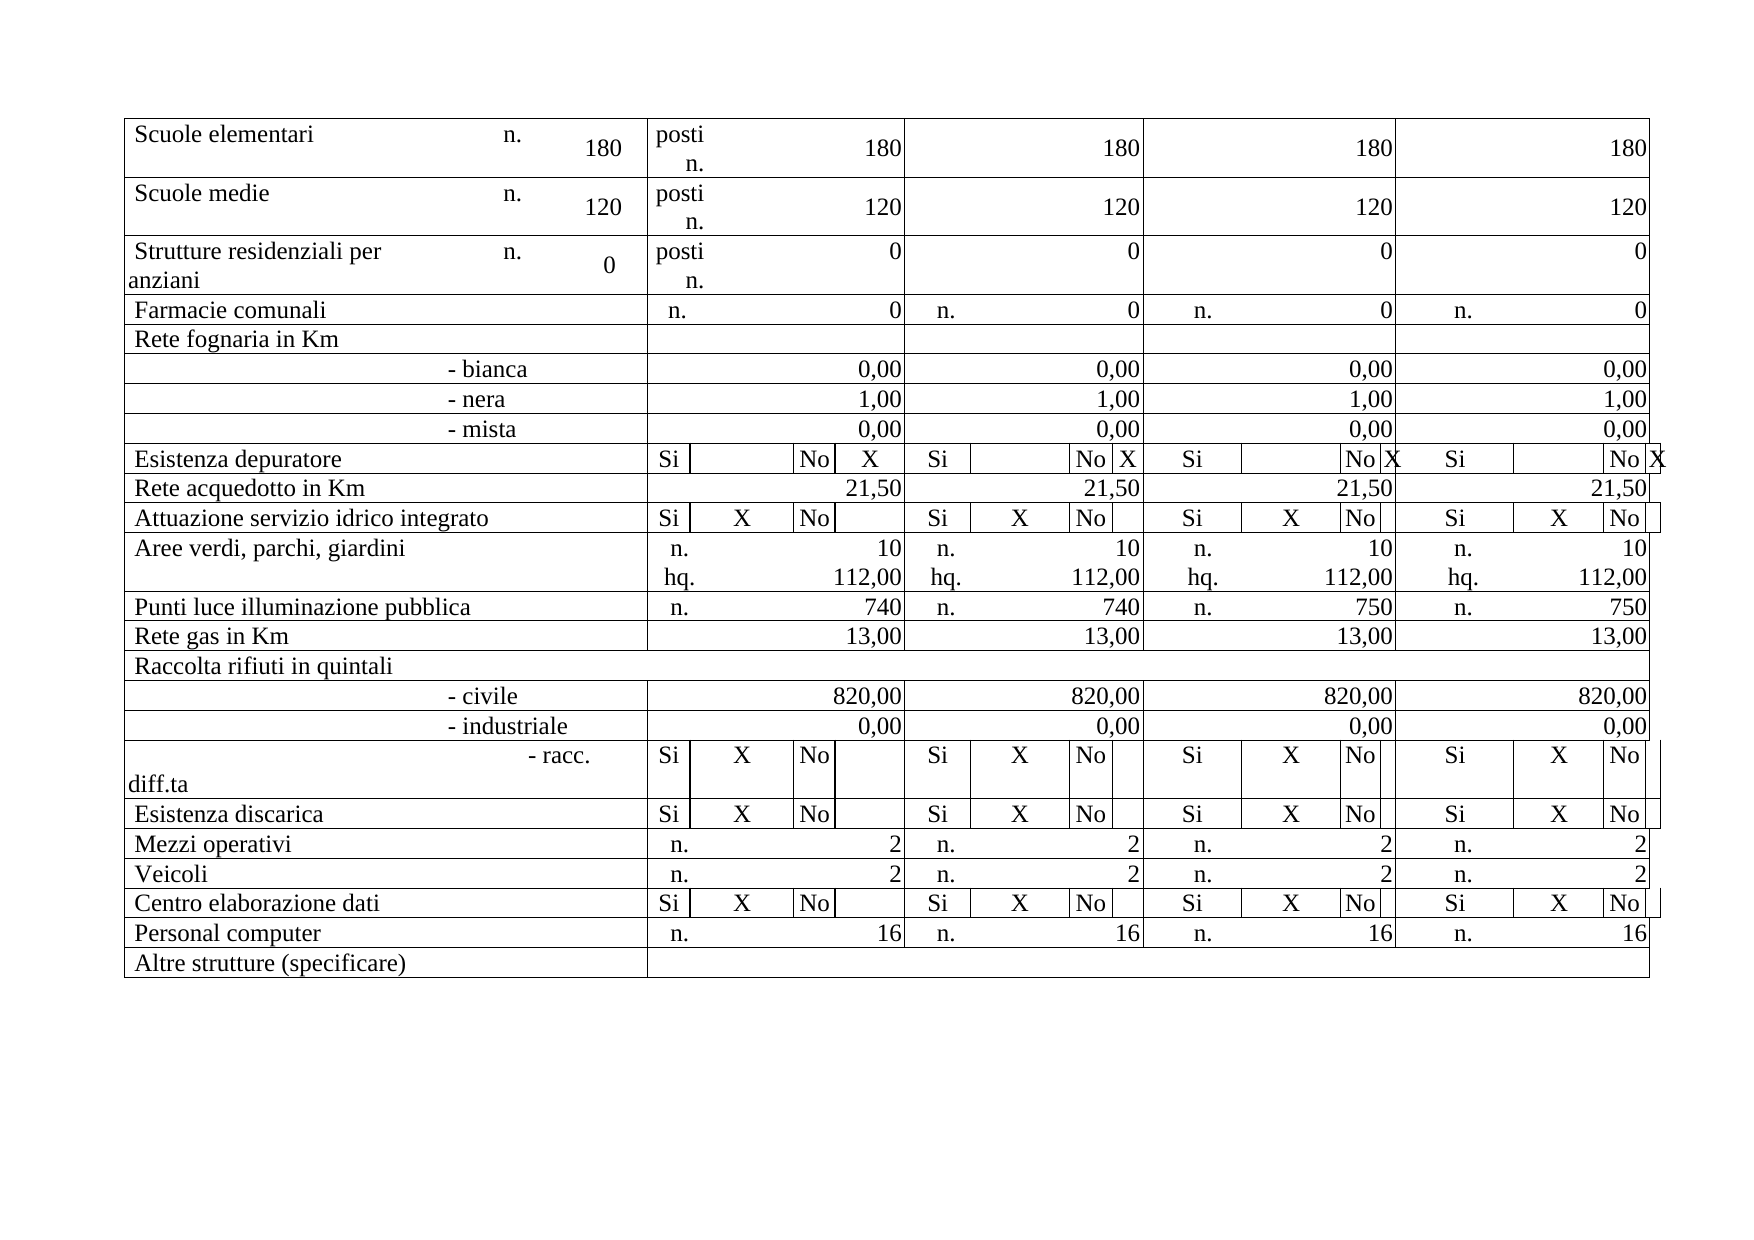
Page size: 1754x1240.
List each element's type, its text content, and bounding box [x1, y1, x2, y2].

table_cell X [971, 799, 1069, 828]
table_cell [1646, 740, 1660, 798]
table_cell Aree verdi, parchi, giardini [125, 533, 647, 562]
table_cell No [1341, 799, 1380, 828]
table_cell [691, 444, 793, 472]
table_cell [836, 889, 904, 917]
table_cell 740 [988, 592, 1143, 620]
table_cell [836, 799, 904, 828]
table_cell n. [905, 295, 987, 323]
table_cell No [1604, 503, 1645, 532]
table_cell 2 [988, 859, 1143, 887]
table_cell n. [445, 119, 525, 177]
table_cell [1650, 918, 1661, 947]
table_cell Si [1144, 889, 1241, 917]
table_cell 120 [1144, 178, 1395, 235]
table_cell 2 [1263, 829, 1395, 858]
table_cell Personal computer [125, 918, 647, 947]
table_cell [1242, 444, 1340, 472]
table_cell [1650, 620, 1661, 650]
table_cell n. [905, 592, 987, 620]
table_cell X [836, 444, 904, 472]
table_cell [1143, 651, 1263, 680]
table_cell [648, 948, 1649, 977]
table_cell [1113, 741, 1143, 798]
table_cell [1650, 947, 1661, 977]
table_cell 120 [525, 178, 647, 235]
table_cell [125, 414, 444, 443]
table_cell [1381, 889, 1395, 917]
table_cell No [1070, 741, 1112, 798]
table_cell Si [1396, 799, 1513, 828]
table_cell 120 [905, 178, 1143, 235]
table_cell No [794, 741, 834, 798]
table_cell [125, 681, 444, 710]
table_cell [445, 325, 647, 353]
table_cell [1650, 235, 1661, 294]
table_cell 10 [1531, 533, 1649, 562]
table_cell hq. [905, 562, 987, 591]
table_cell [1514, 444, 1603, 472]
table_cell - bianca [445, 354, 647, 383]
table_cell 0 [1396, 236, 1649, 294]
table_cell 13,00 [988, 621, 1143, 650]
table_cell [648, 621, 712, 650]
table_cell Attuazione servizio idrico integrato [125, 503, 647, 532]
table_cell 13,00 [1531, 621, 1649, 650]
table_cell n. [1396, 533, 1531, 562]
table_cell 0,00 [905, 711, 1143, 739]
table_cell 13,00 [1263, 621, 1395, 650]
table_cell [836, 741, 904, 798]
table_cell 1,00 [1396, 384, 1649, 413]
table_cell [648, 325, 904, 353]
table_cell 0 [905, 236, 1143, 294]
table_cell 0,00 [1396, 354, 1649, 383]
table_cell [1650, 118, 1661, 177]
table_cell [712, 651, 905, 680]
table_cell No [1341, 741, 1380, 798]
table_cell 0,00 [1144, 354, 1395, 383]
table_cell 120 [707, 178, 904, 235]
table_cell [647, 651, 712, 680]
table_cell X [691, 503, 793, 532]
table_cell Esistenza depuratore [125, 444, 647, 472]
table_cell Farmacie comunali [125, 295, 647, 323]
table_cell [988, 651, 1143, 680]
table_cell Si [648, 741, 689, 798]
table_cell [1263, 651, 1396, 680]
table_cell [905, 651, 987, 680]
table_cell Si [648, 444, 689, 472]
table_cell 2 [988, 829, 1143, 858]
table_cell [1650, 591, 1661, 620]
table_cell hq. [1144, 562, 1263, 591]
table_cell posti n. [648, 178, 707, 235]
table_cell n. [648, 859, 712, 887]
table_cell No [1341, 444, 1380, 472]
table_cell 750 [1531, 592, 1649, 620]
table_cell [1650, 177, 1661, 235]
table_cell 112,00 [988, 562, 1143, 591]
table_cell Scuole elementari [125, 119, 444, 177]
table_cell Si [1144, 741, 1241, 798]
table_cell [1650, 562, 1661, 591]
table_cell Rete fognaria in Km [125, 325, 444, 353]
table_cell 2 [712, 859, 904, 887]
table_cell X [1113, 444, 1143, 472]
table_cell n. [905, 829, 987, 858]
table_cell [125, 711, 444, 739]
table_cell No [794, 503, 834, 532]
table_cell X [1646, 444, 1660, 472]
table_cell Si [1144, 799, 1241, 828]
table_cell [1113, 889, 1143, 917]
table_cell 10 [1263, 533, 1395, 562]
table_cell 1,00 [648, 384, 904, 413]
table_cell 0 [525, 236, 647, 294]
table_cell X [1242, 741, 1340, 798]
table_cell 0,00 [1396, 711, 1649, 739]
table_cell n. [1396, 829, 1531, 858]
table_cell 16 [1263, 918, 1395, 947]
table_cell posti n. [648, 236, 707, 294]
table_cell X [691, 799, 793, 828]
table_cell [971, 444, 1069, 472]
table_cell [1650, 533, 1661, 562]
table_cell n. [1144, 592, 1263, 620]
table_cell [905, 621, 987, 650]
table_cell Si [1396, 444, 1513, 472]
table_cell 112,00 [1531, 562, 1649, 591]
table_cell 112,00 [1263, 562, 1395, 591]
table_cell 0 [707, 236, 904, 294]
table_cell Si [1396, 889, 1513, 917]
table_cell Si [905, 799, 970, 828]
table_cell Si [1144, 503, 1241, 532]
table_cell [1650, 413, 1661, 443]
table_cell Rete gas in Km [125, 621, 647, 650]
table_cell [1650, 680, 1661, 710]
table_cell 820,00 [1144, 681, 1395, 710]
table_cell X [971, 741, 1069, 798]
table_cell 21,50 [905, 474, 1143, 502]
table_cell 0,00 [1144, 414, 1395, 443]
table_cell - nera [445, 384, 647, 413]
table_cell n. [1144, 295, 1263, 323]
table_cell [1144, 325, 1395, 353]
table_cell Scuole medie [125, 178, 444, 235]
table_cell n. [1144, 918, 1263, 947]
table_cell X [1514, 889, 1603, 917]
table_cell n. [648, 592, 712, 620]
table_cell n. [1396, 295, 1531, 323]
table_cell [1650, 829, 1661, 858]
table_cell [125, 562, 647, 591]
table_cell 820,00 [712, 681, 904, 710]
table_cell n. [1144, 859, 1263, 887]
table_cell Rete acquedotto in Km [125, 474, 647, 502]
table_cell n. [445, 178, 525, 235]
table_cell [1650, 294, 1661, 323]
table_cell No [1070, 799, 1112, 828]
table_cell 2 [1531, 859, 1649, 887]
table_cell 0,00 [905, 354, 1143, 383]
table_cell n. [648, 918, 712, 947]
table_cell No [1070, 889, 1112, 917]
table_cell n. [445, 236, 525, 294]
table_cell 0,00 [905, 414, 1143, 443]
table_cell 0,00 [1396, 414, 1649, 443]
table_cell [1381, 741, 1395, 798]
table_cell No [1070, 444, 1112, 472]
table_cell n. [1396, 592, 1531, 620]
table_cell 0 [1144, 236, 1395, 294]
table_cell X [971, 503, 1069, 532]
table_cell [1650, 353, 1661, 383]
table_cell [1113, 503, 1143, 532]
table_cell No [794, 799, 834, 828]
table_cell 820,00 [905, 681, 1143, 710]
table_cell 0,00 [648, 354, 904, 383]
table_cell [1650, 474, 1661, 502]
table_cell 10 [988, 533, 1143, 562]
table_cell hq. [1396, 562, 1531, 591]
table_cell 10 [712, 533, 904, 562]
table_cell [1650, 858, 1661, 887]
table_cell 180 [1144, 119, 1395, 177]
table_cell [1113, 799, 1143, 828]
table_cell [1144, 621, 1263, 650]
table_cell Si [905, 889, 970, 917]
table_cell n. [648, 295, 707, 323]
table_cell 820,00 [1396, 681, 1649, 710]
table_cell X [1514, 741, 1603, 798]
table_cell [648, 711, 712, 739]
table_cell 16 [1531, 918, 1649, 947]
table_cell No [1070, 503, 1112, 532]
table_cell 0 [988, 295, 1143, 323]
table_cell 21,50 [1144, 474, 1395, 502]
table_cell n. [1396, 918, 1531, 947]
table_cell No [1604, 444, 1645, 472]
table_cell 112,00 [712, 562, 904, 591]
table_cell No [1341, 889, 1380, 917]
table_cell [1396, 621, 1531, 650]
table_cell 180 [1396, 119, 1649, 177]
table_cell 0,00 [712, 711, 904, 739]
table_cell [1396, 325, 1649, 353]
table_cell Si [1396, 503, 1513, 532]
table_cell [1650, 383, 1661, 413]
table_cell 180 [905, 119, 1143, 177]
table_cell Veicoli [125, 859, 647, 887]
table_cell [125, 384, 444, 413]
table_cell 2 [712, 829, 904, 858]
table_cell X [1242, 503, 1340, 532]
table_cell X [971, 889, 1069, 917]
table_cell No [794, 889, 834, 917]
table_cell No [1604, 799, 1645, 828]
table_cell 740 [712, 592, 904, 620]
table_cell n. [905, 918, 987, 947]
table_cell posti n. [648, 119, 707, 177]
table_cell 13,00 [712, 621, 904, 650]
table_cell Punti luce illuminazione pubblica [125, 592, 647, 620]
table_cell 0 [1531, 295, 1649, 323]
table_cell 0,00 [1144, 711, 1395, 739]
table_cell n. [1144, 533, 1263, 562]
table_cell X [691, 889, 793, 917]
table_cell 750 [1263, 592, 1395, 620]
table_cell X [1242, 799, 1340, 828]
table_cell [648, 681, 712, 710]
table_cell 0,00 [648, 414, 904, 443]
table_cell 16 [988, 918, 1143, 947]
table_cell 2 [1263, 859, 1395, 887]
table_cell - industriale [445, 711, 647, 739]
table_cell X [1242, 889, 1340, 917]
table_cell Si [648, 503, 689, 532]
table_cell X [1514, 503, 1603, 532]
table_cell [125, 354, 444, 383]
table_cell 0 [1263, 295, 1395, 323]
table_cell [1650, 324, 1661, 353]
table_cell 21,50 [648, 474, 904, 502]
table_cell Si [905, 503, 970, 532]
table_cell - civile [445, 681, 647, 710]
table_cell [1650, 710, 1661, 739]
table_cell hq. [648, 562, 712, 591]
table_cell Si [648, 889, 689, 917]
table_cell 180 [525, 119, 647, 177]
table_cell [1650, 650, 1661, 680]
table_cell n. [1396, 859, 1531, 887]
table_cell Strutture residenziali per anziani [125, 236, 444, 294]
table_cell n. [905, 533, 987, 562]
table_cell 180 [707, 119, 904, 177]
table_cell [1381, 503, 1395, 532]
table_cell - mista [445, 414, 647, 443]
table_cell 21,50 [1396, 474, 1649, 502]
table_cell n. [905, 859, 987, 887]
table_cell 1,00 [905, 384, 1143, 413]
table_cell [1646, 503, 1660, 532]
table_cell Centro elaborazione dati [125, 889, 647, 917]
table_cell [836, 503, 904, 532]
table_cell No [1341, 503, 1380, 532]
table_cell Esistenza discarica [125, 799, 647, 828]
table_cell [1396, 651, 1531, 680]
table_cell X [691, 741, 793, 798]
table_cell 1,00 [1144, 384, 1395, 413]
table_cell X [1514, 799, 1603, 828]
table_cell Si [648, 799, 689, 828]
table_cell - racc. diff.ta [125, 741, 647, 798]
table_cell Si [905, 444, 970, 472]
table_cell Mezzi operativi [125, 829, 647, 858]
table_cell 0 [707, 295, 904, 323]
table_cell [905, 325, 1143, 353]
table_cell 2 [1531, 829, 1649, 858]
table_cell No [1604, 741, 1645, 798]
table_cell [1646, 799, 1660, 828]
table_cell X [1381, 444, 1395, 472]
table_cell No [1604, 889, 1645, 917]
table_cell 16 [712, 918, 904, 947]
table_cell [1531, 651, 1649, 680]
table_cell No [794, 444, 834, 472]
table_cell [1646, 888, 1660, 917]
table_cell Si [1144, 444, 1241, 472]
table_cell Altre strutture (specificare) [125, 948, 647, 977]
table_cell 120 [1396, 178, 1649, 235]
table_cell Si [905, 741, 970, 798]
table_cell Si [1396, 741, 1513, 798]
table_cell Raccolta rifiuti in quintali [125, 651, 647, 680]
table_cell n. [1144, 829, 1263, 858]
table_cell n. [648, 533, 712, 562]
table_cell [1381, 799, 1395, 828]
table_cell n. [648, 829, 712, 858]
